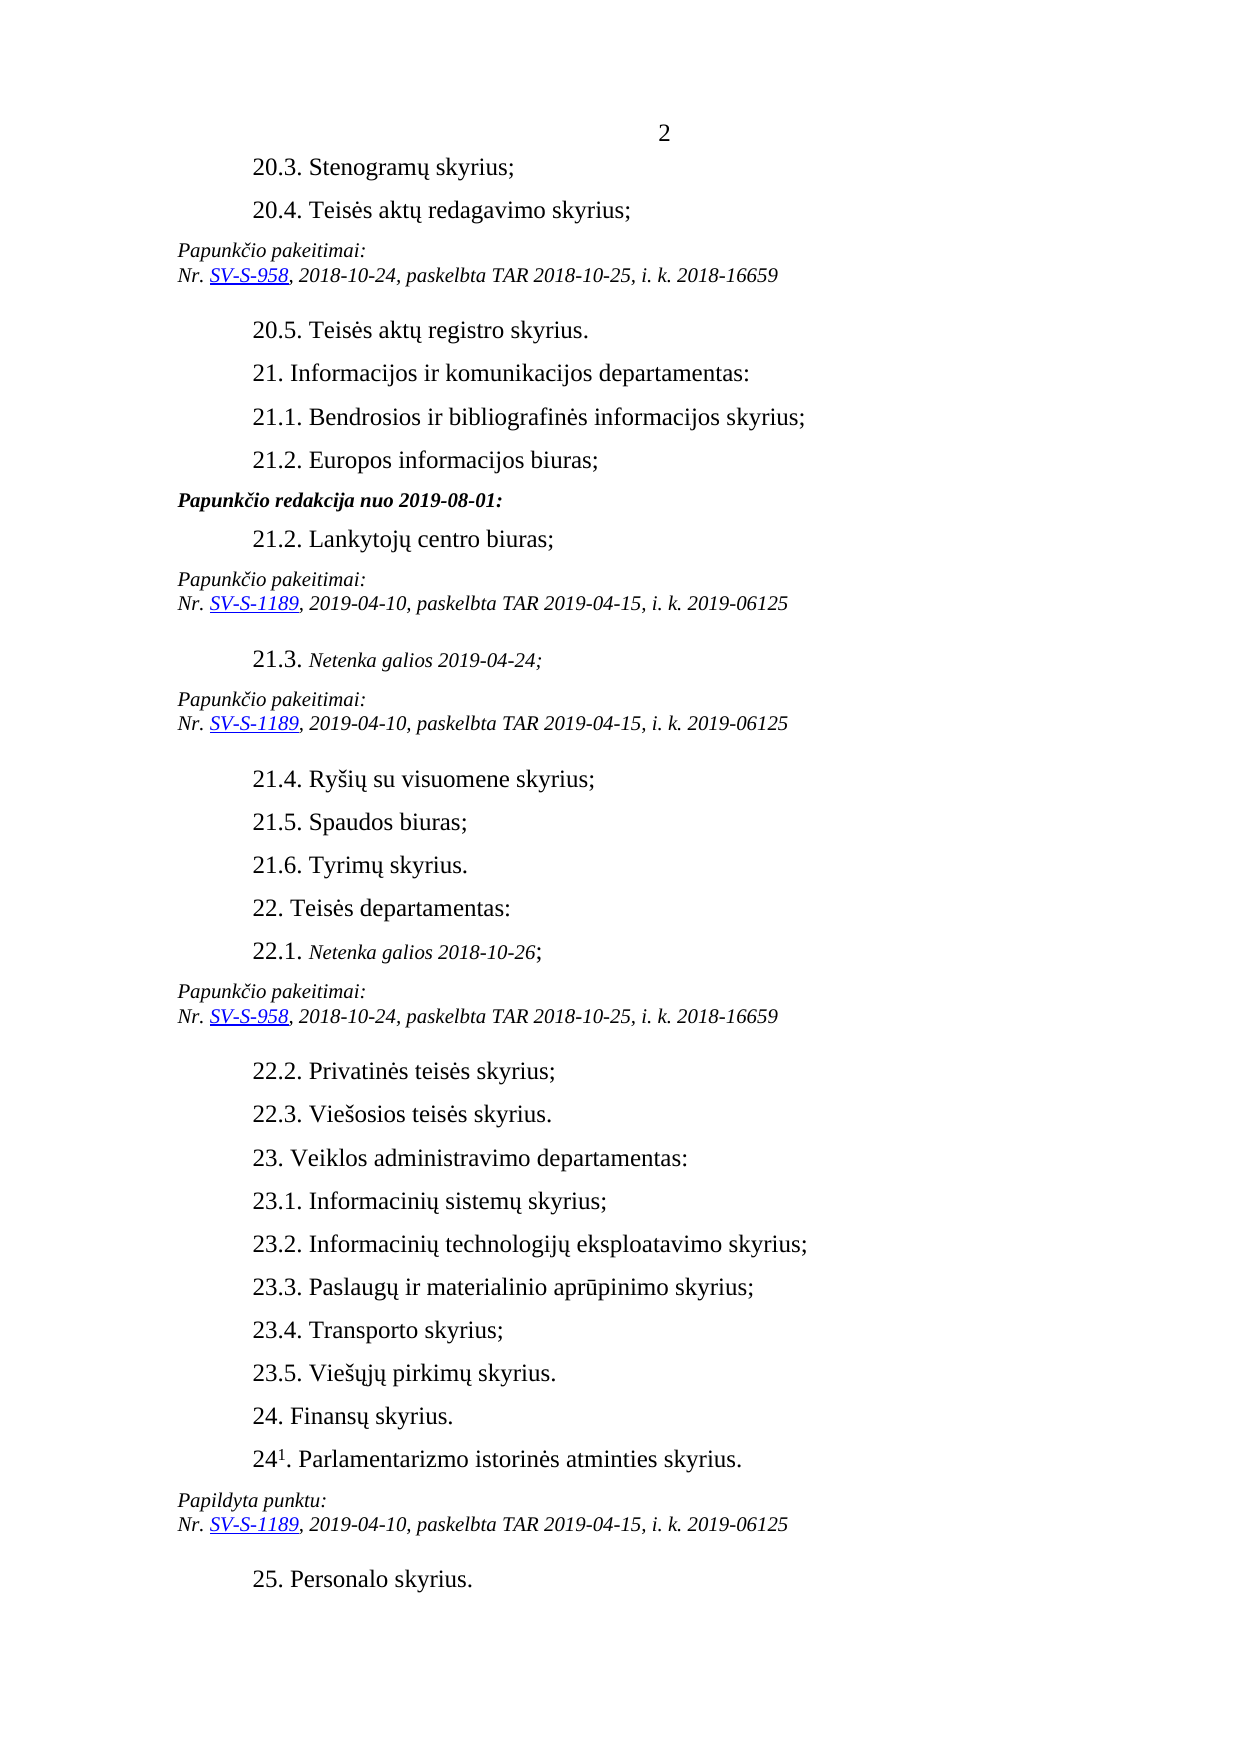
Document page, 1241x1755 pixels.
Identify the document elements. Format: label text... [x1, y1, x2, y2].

text 21.4. Ryšių su visuomene skyrius; [177, 764, 1152, 793]
text 21.3. Netenka galios 2019-04-24; [177, 644, 1152, 673]
text 23.1. Informacinių sistemų skyrius; [177, 1186, 1152, 1214]
text Nr. SV-S-1189, 2019-04-10, paskelbta TAR 2019-04-15, i. k. 2019-06125 [177, 591, 1152, 615]
text 22.3. Viešosios teisės skyrius. [177, 1099, 1152, 1128]
text 22. Teisės departamentas: [177, 893, 1152, 922]
text Papildyta punktu: [177, 1488, 1152, 1512]
text 21. Informacijos ir komunikacijos departamentas: [177, 358, 1152, 387]
text 22.2. Privatinės teisės skyrius; [177, 1056, 1152, 1085]
text Nr. SV-S-958, 2018-10-24, paskelbta TAR 2018-10-25, i. k. 2018-16659 [177, 1003, 1152, 1028]
text 21.5. Spaudos biuras; [177, 807, 1152, 836]
text 20.4. Teisės aktų redagavimo skyrius; [177, 195, 1152, 224]
text 23.3. Paslaugų ir materialinio aprūpinimo skyrius; [177, 1272, 1152, 1301]
text 21.2. Europos informacijos biuras; [177, 445, 1152, 473]
text Papunkčio pakeitimai: [177, 979, 1152, 1003]
text 22.1. Netenka galios 2018-10-26; [177, 936, 1152, 965]
text Nr. SV-S-958, 2018-10-24, paskelbta TAR 2018-10-25, i. k. 2018-16659 [177, 262, 1152, 287]
text Papunkčio pakeitimai: [177, 687, 1152, 711]
text Papunkčio pakeitimai: [177, 238, 1152, 262]
text Papunkčio redakcija nuo 2019-08-01: [177, 488, 1152, 512]
text 25. Personalo skyrius. [177, 1564, 1152, 1593]
text Nr. SV-S-1189, 2019-04-10, paskelbta TAR 2019-04-15, i. k. 2019-06125 [177, 711, 1152, 735]
text 23. Veiklos administravimo departamentas: [177, 1143, 1152, 1171]
text 23.4. Transporto skyrius; [177, 1315, 1152, 1344]
text 23.5. Viešųjų pirkimų skyrius. [177, 1358, 1152, 1387]
text 20.5. Teisės aktų registro skyrius. [177, 315, 1152, 344]
text 21.6. Tyrimų skyrius. [177, 850, 1152, 879]
text 241. Parlamentarizmo istorinės atminties skyrius. [177, 1444, 1152, 1473]
text 21.2. Lankytojų centro biuras; [177, 524, 1152, 553]
text Nr. SV-S-1189, 2019-04-10, paskelbta TAR 2019-04-15, i. k. 2019-06125 [177, 1512, 1152, 1536]
text 21.1. Bendrosios ir bibliografinės informacijos skyrius; [177, 402, 1152, 430]
text 20.3. Stenogramų skyrius; [177, 152, 1152, 181]
text Papunkčio pakeitimai: [177, 567, 1152, 591]
text 24. Finansų skyrius. [177, 1401, 1152, 1430]
text 23.2. Informacinių technologijų eksploatavimo skyrius; [177, 1229, 1152, 1258]
